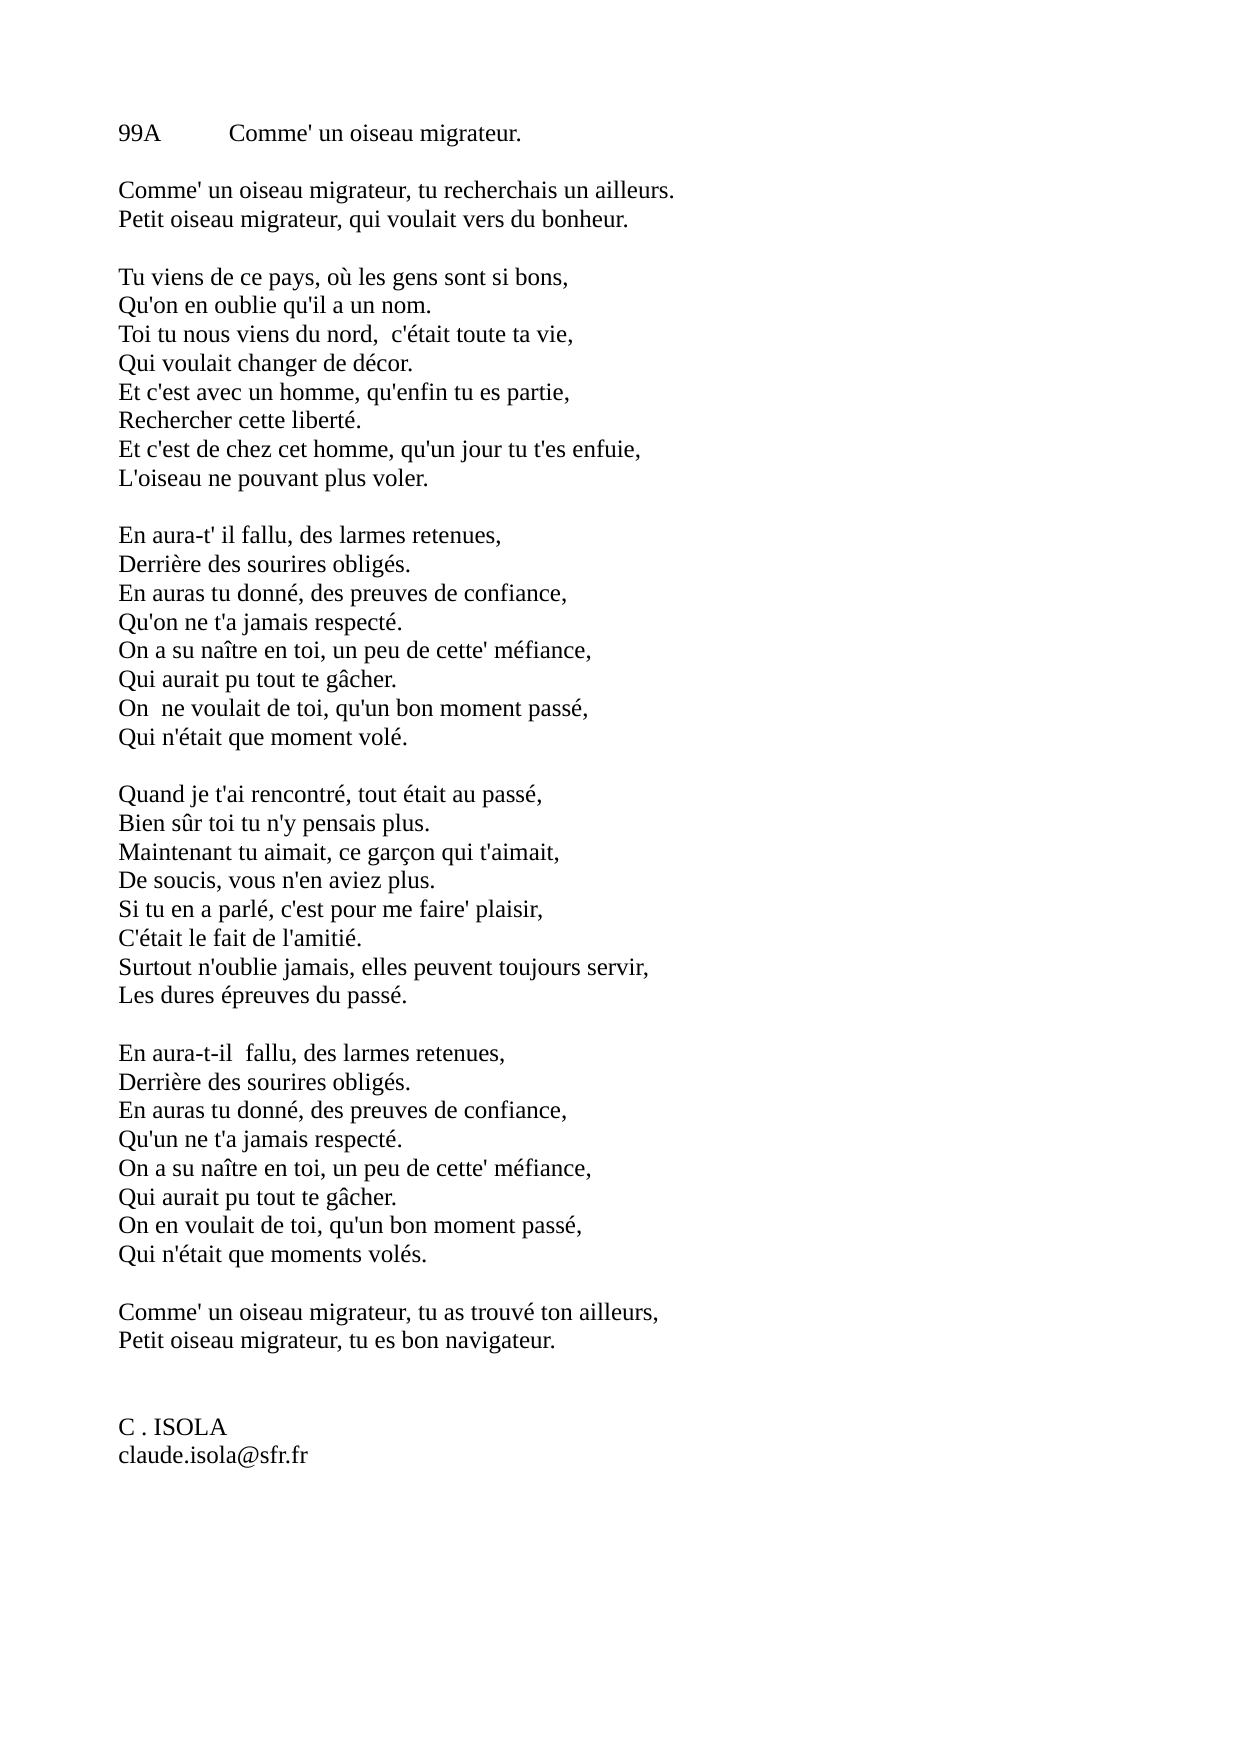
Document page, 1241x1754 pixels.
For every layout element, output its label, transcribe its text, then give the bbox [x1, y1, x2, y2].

text C . ISOLA [118, 1412, 1122, 1441]
text Qui voulait changer de décor. [118, 348, 1122, 377]
text Quand je t'ai rencontré, tout était au passé, [118, 779, 1122, 808]
text Qui n'était que moments volés. [118, 1239, 1122, 1268]
text Qui aurait pu tout te gâcher. [118, 664, 1122, 693]
text Derrière des sourires obligés. [118, 549, 1122, 578]
text Surtout n'oublie jamais, elles peuvent toujours servir, [118, 952, 1122, 981]
text Qui aurait pu tout te gâcher. [118, 1182, 1122, 1211]
text Petit oiseau migrateur, qui voulait vers du bonheur. [118, 204, 1122, 233]
text Rechercher cette liberté. [118, 406, 1122, 434]
text En aura-t-il fallu, des larmes retenues, [118, 1038, 1122, 1067]
text En auras tu donné, des preuves de confiance, [118, 578, 1122, 607]
text On a su naître en toi, un peu de cette' méfiance, [118, 1153, 1122, 1182]
text Petit oiseau migrateur, tu es bon navigateur. [118, 1326, 1122, 1354]
text Tu viens de ce pays, où les gens sont si bons, [118, 262, 1122, 291]
text Et c'est de chez cet homme, qu'un jour tu t'es enfuie, [118, 434, 1122, 463]
text On ne voulait de toi, qu'un bon moment passé, [118, 693, 1122, 722]
text Comme' un oiseau migrateur, tu as trouvé ton ailleurs, [118, 1297, 1122, 1326]
text Si tu en a parlé, c'est pour me faire' plaisir, [118, 894, 1122, 923]
text De soucis, vous n'en aviez plus. [118, 866, 1122, 894]
text 99A Comme' un oiseau migrateur. [118, 118, 1122, 147]
text Qu'on ne t'a jamais respecté. [118, 607, 1122, 636]
text Bien sûr toi tu n'y pensais plus. [118, 808, 1122, 837]
text On en voulait de toi, qu'un bon moment passé, [118, 1211, 1122, 1239]
text En aura-t' il fallu, des larmes retenues, [118, 521, 1122, 549]
text Toi tu nous viens du nord, c'était toute ta vie, [118, 319, 1122, 348]
text L'oiseau ne pouvant plus voler. [118, 463, 1122, 492]
text Qu'on en oublie qu'il a un nom. [118, 291, 1122, 319]
text Qui n'était que moment volé. [118, 722, 1122, 751]
text On a su naître en toi, un peu de cette' méfiance, [118, 636, 1122, 664]
text Et c'est avec un homme, qu'enfin tu es partie, [118, 377, 1122, 406]
text Derrière des sourires obligés. [118, 1067, 1122, 1096]
text C'était le fait de l'amitié. [118, 923, 1122, 952]
text Comme' un oiseau migrateur, tu recherchais un ailleurs. [118, 176, 1122, 204]
text Qu'un ne t'a jamais respecté. [118, 1124, 1122, 1153]
text Maintenant tu aimait, ce garçon qui t'aimait, [118, 837, 1122, 866]
text En auras tu donné, des preuves de confiance, [118, 1096, 1122, 1124]
text claude.isola@sfr.fr [118, 1441, 1122, 1469]
text Les dures épreuves du passé. [118, 981, 1122, 1009]
